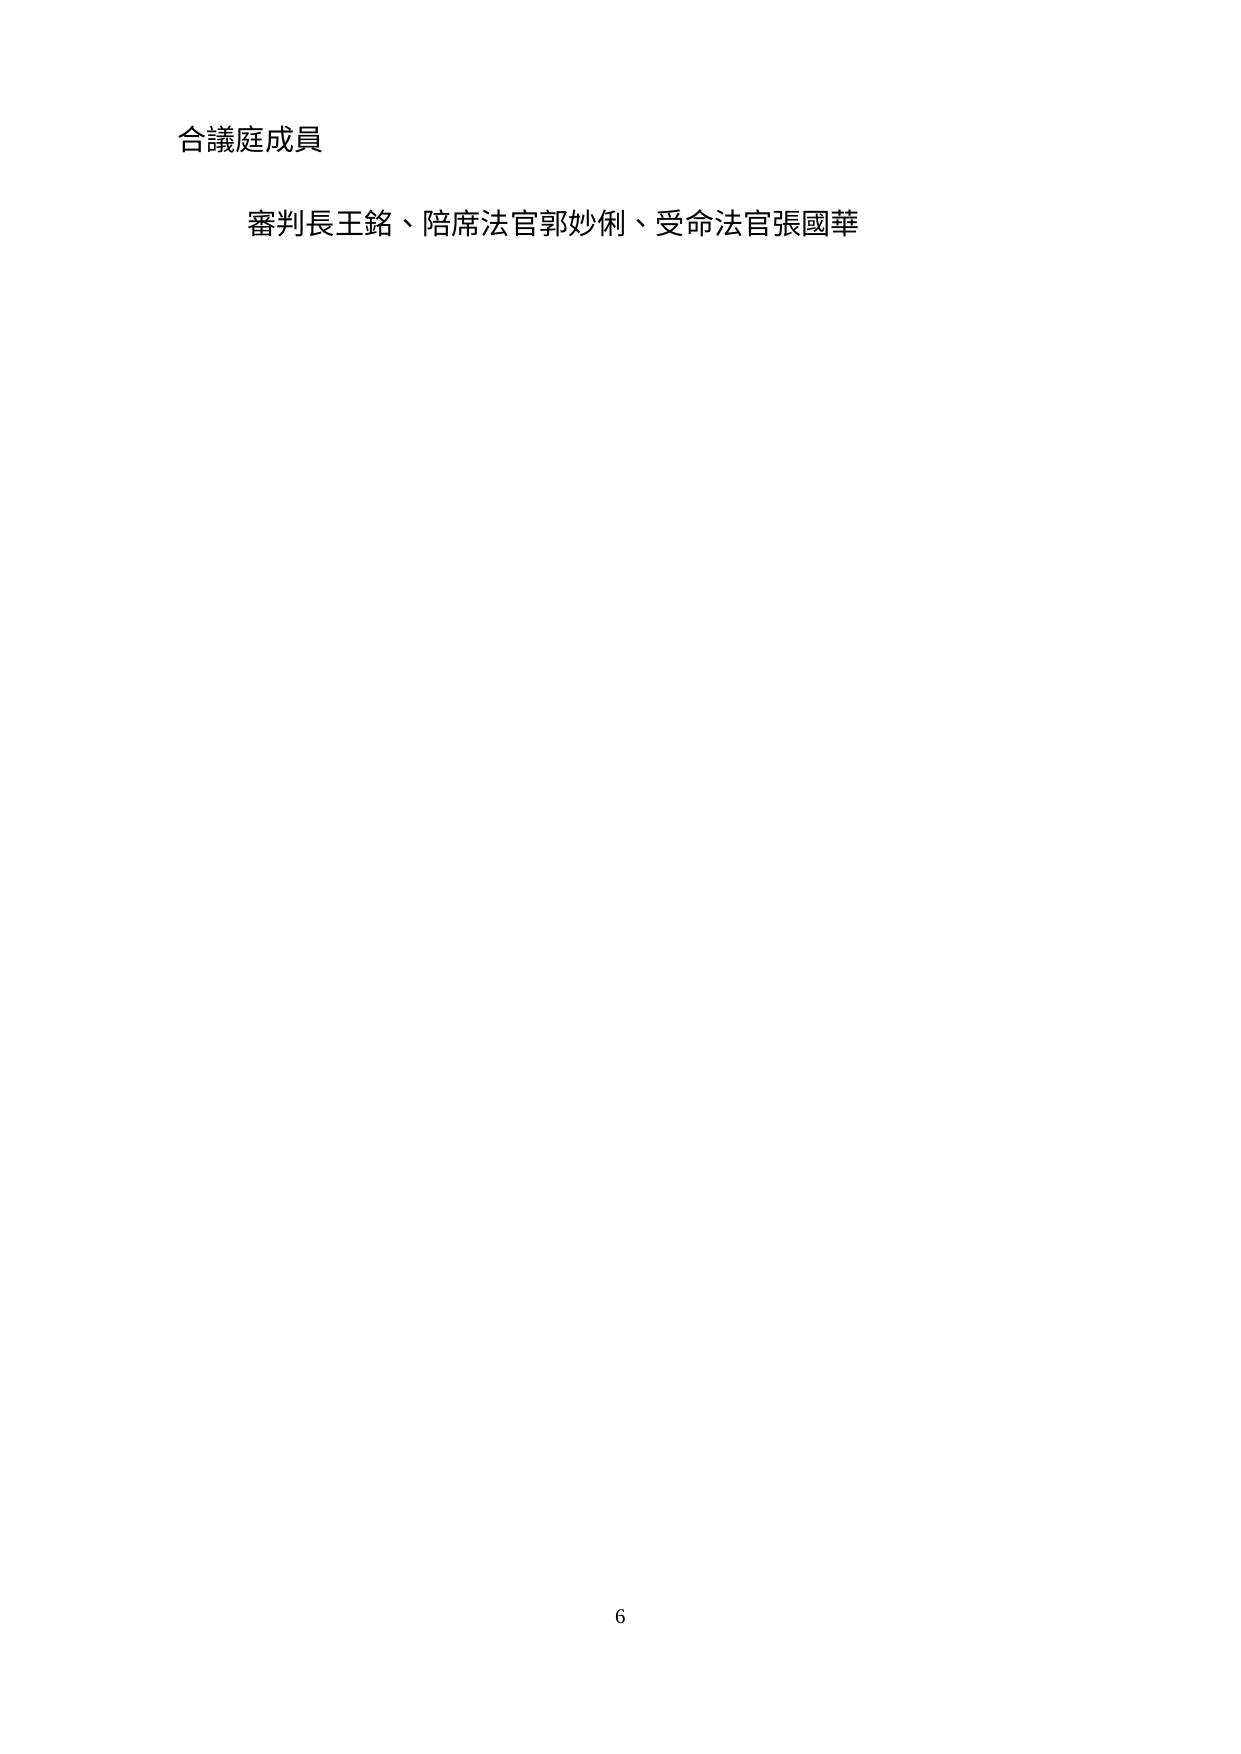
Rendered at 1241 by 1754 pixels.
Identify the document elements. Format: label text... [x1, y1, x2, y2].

text 審判長王銘、陪席法官郭妙俐、受命法官張國華 [177, 180, 1063, 242]
text 合議庭成員 [177, 96, 1063, 159]
